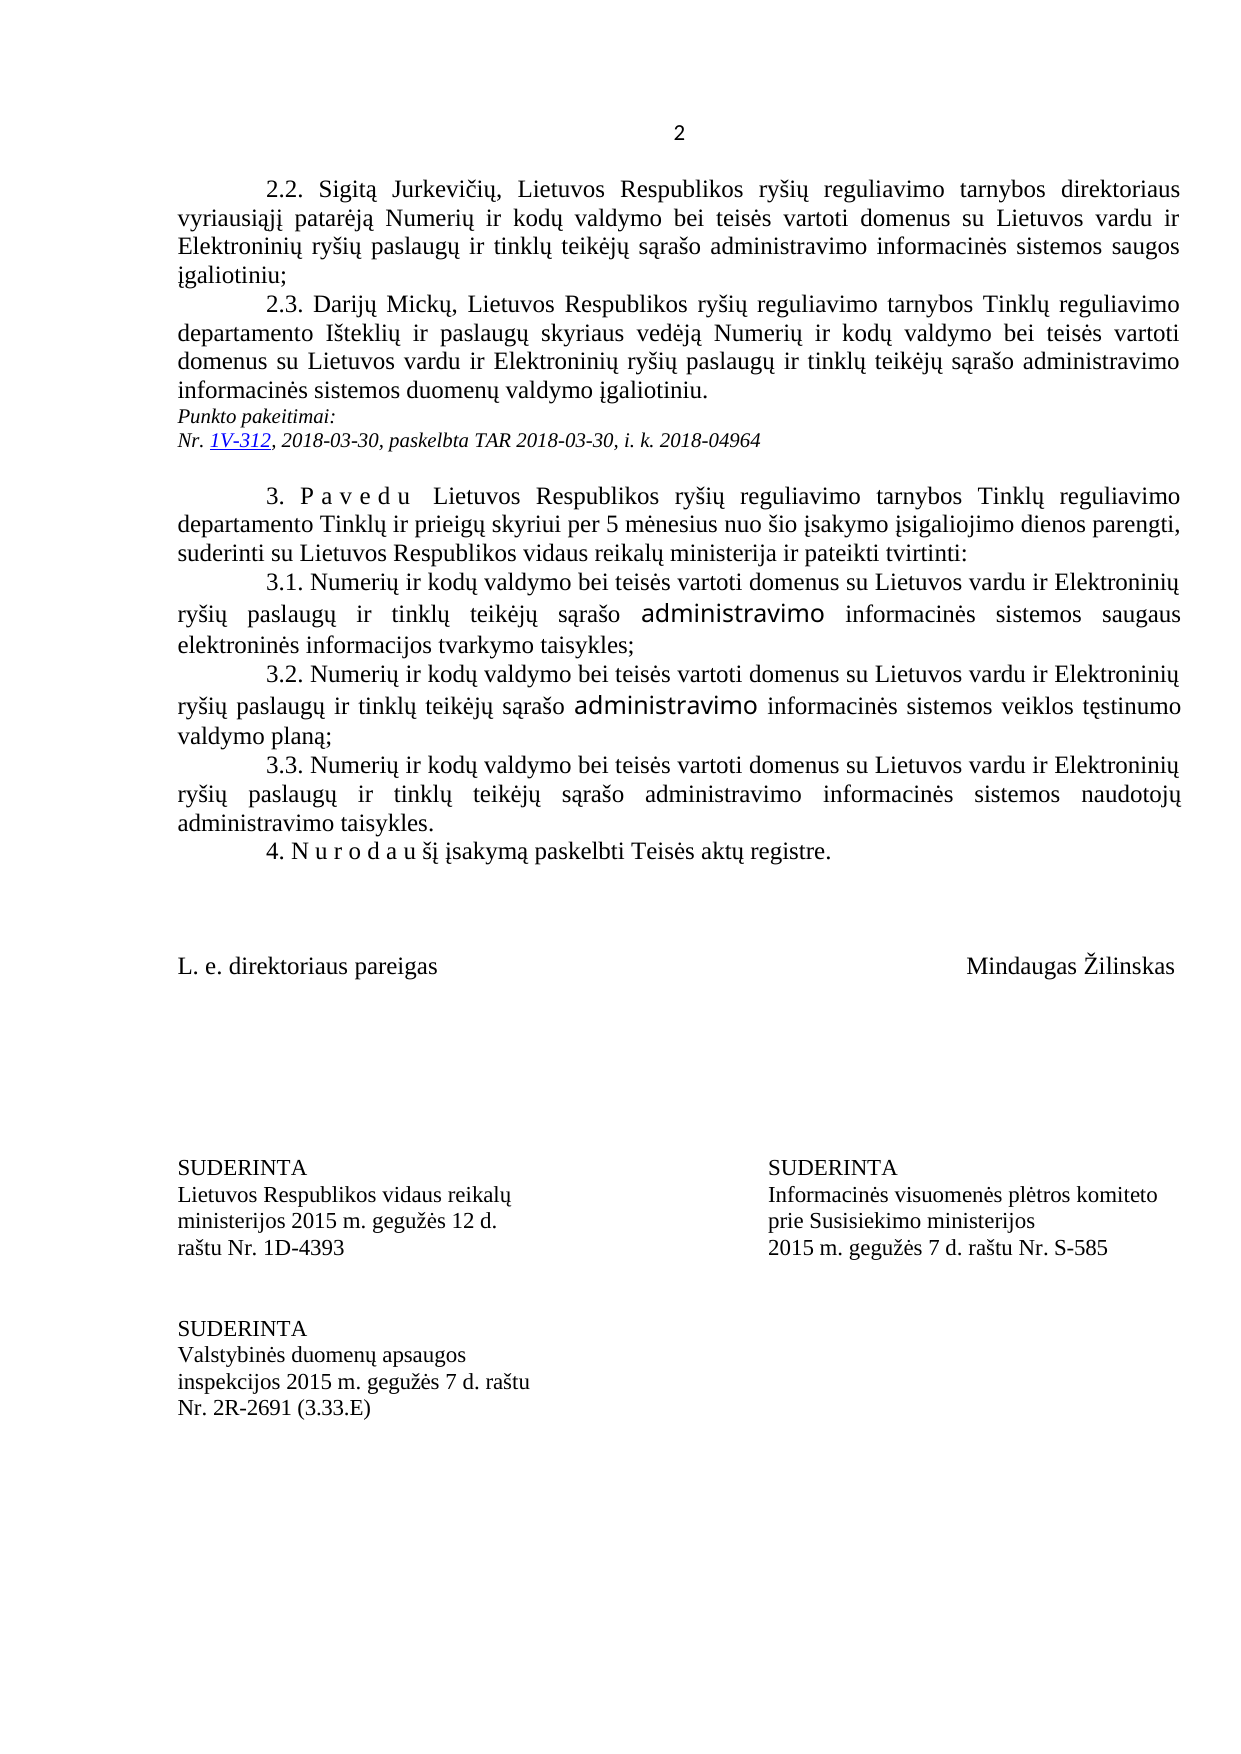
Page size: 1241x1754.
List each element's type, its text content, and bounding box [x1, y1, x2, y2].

text Nr. 1V-312, 2018-03-30, paskelbta TAR 2018-03-30, i. k. 2018-04964 [177, 428, 1181, 452]
text 3.1. Numerių ir kodų valdymo bei teisės vartoti domenus su Lietuvos vardu ir Elektroninių ryšių paslaugų ir tinklų teikėjų sąrašo administravimo informacinės sistemos saugaus elektroninės informacijos tvarkymo taisykles; [177, 567, 1181, 659]
text 3.3. Numerių ir kodų valdymo bei teisės vartoti domenus su Lietuvos vardu ir Elektroninių ryšių paslaugų ir tinklų teikėjų sąrašo administravimo informacinės sistemos naudotojų administravimo taisykles. [177, 750, 1181, 836]
text Lietuvos Respublikos vidaus reikalų Informacinės visuomenės plėtros komiteto [177, 1181, 1181, 1207]
text 2.3. Darijų Mickų, Lietuvos Respublikos ryšių reguliavimo tarnybos Tinklų reguliavimo departamento Išteklių ir paslaugų skyriaus vedėją Numerių ir kodų valdymo bei teisės vartoti domenus su Lietuvos vardu ir Elektroninių ryšių paslaugų ir tinklų teikėjų sąrašo administravimo informacinės sistemos duomenų valdymo įgaliotiniu. [177, 289, 1181, 404]
text Valstybinės duomenų apsaugos [177, 1341, 1181, 1368]
text Punkto pakeitimai: [177, 404, 1181, 428]
text 3. Pavedu Lietuvos Respublikos ryšių reguliavimo tarnybos Tinklų reguliavimo departamento Tinklų ir prieigų skyriui per 5 mėnesius nuo šio įsakymo įsigaliojimo dienos parengti, suderinti su Lietuvos Respublikos vidaus reikalų ministerija ir pateikti tvirtinti: [177, 481, 1181, 567]
text inspekcijos 2015 m. gegužės 7 d. raštu [177, 1368, 1181, 1394]
text 4. N u r o d a u šį įsakymą paskelbti Teisės aktų registre. [177, 836, 1181, 865]
text L. e. direktoriaus pareigas Mindaugas Žilinskas [177, 951, 1181, 980]
text 2.2. Sigitą Jurkevičių, Lietuvos Respublikos ryšių reguliavimo tarnybos direktoriaus vyriausiąjį patarėją Numerių ir kodų valdymo bei teisės vartoti domenus su Lietuvos vardu ir Elektroninių ryšių paslaugų ir tinklų teikėjų sąrašo administravimo informacinės sistemos saugos įgaliotiniu; [177, 174, 1181, 289]
text Nr. 2R-2691 (3.33.E) [177, 1394, 1181, 1420]
text raštu Nr. 1D-4393 2015 m. gegužės 7 d. raštu Nr. S-585 [177, 1234, 1181, 1260]
text 3.2. Numerių ir kodų valdymo bei teisės vartoti domenus su Lietuvos vardu ir Elektroninių ryšių paslaugų ir tinklų teikėjų sąrašo administravimo informacinės sistemos veiklos tęstinumo valdymo planą; [177, 659, 1181, 750]
text ministerijos 2015 m. gegužės 12 d. prie Susisiekimo ministerijos [177, 1207, 1181, 1234]
text SUDERINTA SUDERINTA [177, 1153, 1181, 1181]
text SUDERINTA [177, 1315, 1181, 1341]
